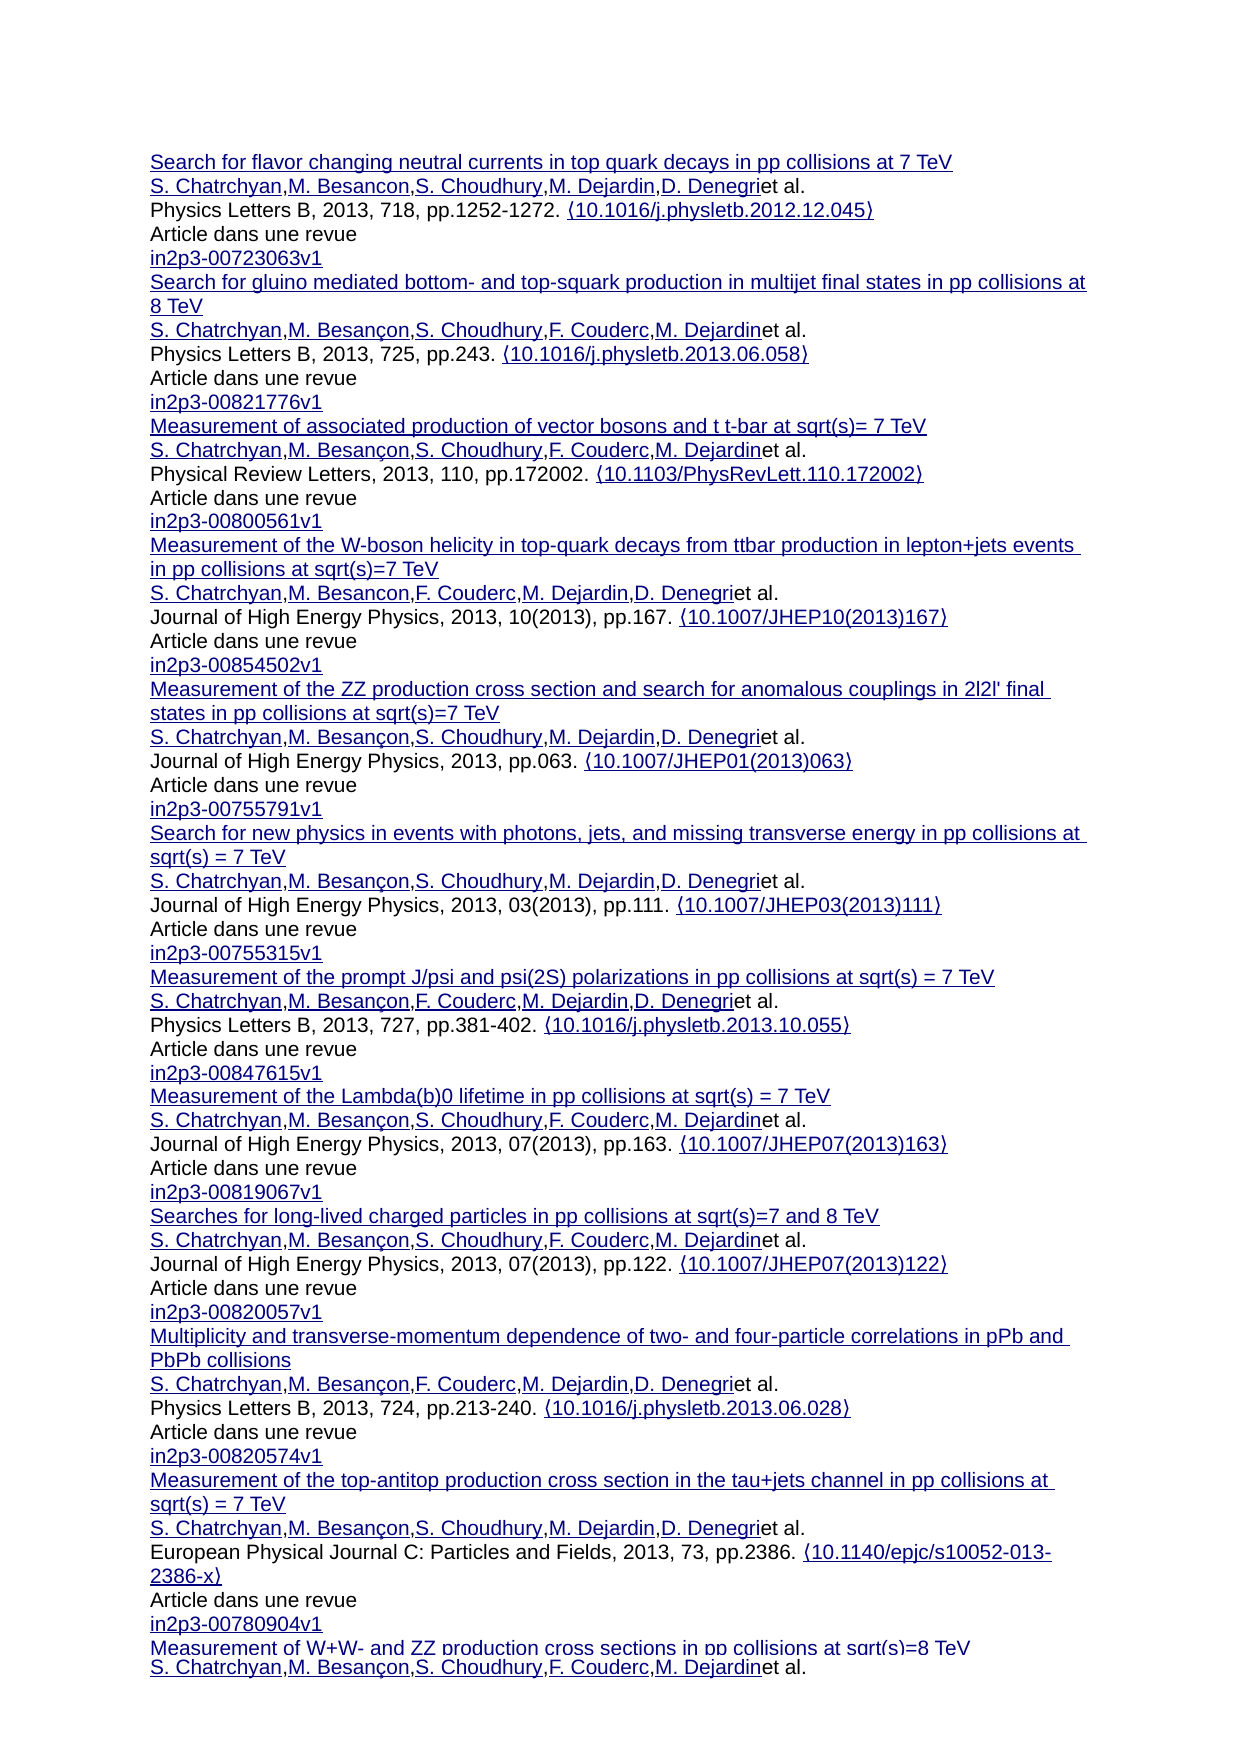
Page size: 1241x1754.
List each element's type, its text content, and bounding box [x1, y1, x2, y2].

table_cell Measurement of the top-antitop production cross section in the tau+jets channel in pp collisions at sqrt(s) = 7 TeV S. Chatrchyan,M. Besançon,S. Choudhury,M. Dejardin,D. Denegriet al. European Physical Journal C: Particles and Fields, 2013, 73, pp.2386. ⟨10.1140/epjc/s10052-013-2386-x⟩ Article dans une revue in2p3-00780904v1 [150, 1468, 1090, 1635]
table_cell Search for new physics in events with photons, jets, and missing transverse energy in pp collisions at sqrt(s) = 7 TeV S. Chatrchyan,M. Besançon,S. Choudhury,M. Dejardin,D. Denegriet al. Journal of High Energy Physics, 2013, 03(2013), pp.111. ⟨10.1007/JHEP03(2013)111⟩ Article dans une revue in2p3-00755315v1 [150, 821, 1090, 964]
table_cell Measurement of W+W- and ZZ production cross sections in pp collisions at sqrt(s)=8 TeV S. Chatrchyan,M. Besançon,S. Choudhury,F. Couderc,M. Dejardinet al. [150, 1635, 1090, 1679]
table_cell Searches for long-lived charged particles in pp collisions at sqrt(s)=7 and 8 TeV S. Chatrchyan,M. Besançon,S. Choudhury,F. Couderc,M. Dejardinet al. Journal of High Energy Physics, 2013, 07(2013), pp.122. ⟨10.1007/JHEP07(2013)122⟩ Article dans une revue in2p3-00820057v1 [150, 1204, 1090, 1324]
table_cell Measurement of the ZZ production cross section and search for anomalous couplings in 2l2l' final states in pp collisions at sqrt(s)=7 TeV S. Chatrchyan,M. Besançon,S. Choudhury,M. Dejardin,D. Denegriet al. Journal of High Energy Physics, 2013, pp.063. ⟨10.1007/JHEP01(2013)063⟩ Article dans une revue in2p3-00755791v1 [150, 677, 1090, 821]
table_cell Search for flavor changing neutral currents in top quark decays in pp collisions at 7 TeV S. Chatrchyan,M. Besancon,S. Choudhury,M. Dejardin,D. Denegriet al. Physics Letters B, 2013, 718, pp.1252-1272. ⟨10.1016/j.physletb.2012.12.045⟩ Article dans une revue in2p3-00723063v1 [150, 150, 1090, 270]
table_cell Measurement of associated production of vector bosons and t t-bar at sqrt(s)= 7 TeV S. Chatrchyan,M. Besançon,S. Choudhury,F. Couderc,M. Dejardinet al. Physical Review Letters, 2013, 110, pp.172002. ⟨10.1103/PhysRevLett.110.172002⟩ Article dans une revue in2p3-00800561v1 [150, 414, 1090, 533]
table_cell Measurement of the prompt J/psi and psi(2S) polarizations in pp collisions at sqrt(s) = 7 TeV S. Chatrchyan,M. Besançon,F. Couderc,M. Dejardin,D. Denegriet al. Physics Letters B, 2013, 727, pp.381-402. ⟨10.1016/j.physletb.2013.10.055⟩ Article dans une revue in2p3-00847615v1 [150, 965, 1090, 1084]
table_cell Measurement of the Lambda(b)0 lifetime in pp collisions at sqrt(s) = 7 TeV S. Chatrchyan,M. Besançon,S. Choudhury,F. Couderc,M. Dejardinet al. Journal of High Energy Physics, 2013, 07(2013), pp.163. ⟨10.1007/JHEP07(2013)163⟩ Article dans une revue in2p3-00819067v1 [150, 1084, 1090, 1204]
table_cell Multiplicity and transverse-momentum dependence of two- and four-particle correlations in pPb and PbPb collisions S. Chatrchyan,M. Besançon,F. Couderc,M. Dejardin,D. Denegriet al. Physics Letters B, 2013, 724, pp.213-240. ⟨10.1016/j.physletb.2013.06.028⟩ Article dans une revue in2p3-00820574v1 [150, 1324, 1090, 1468]
table_cell Search for gluino mediated bottom- and top-squark production in multijet final states in pp collisions at 8 TeV S. Chatrchyan,M. Besançon,S. Choudhury,F. Couderc,M. Dejardinet al. Physics Letters B, 2013, 725, pp.243. ⟨10.1016/j.physletb.2013.06.058⟩ Article dans une revue in2p3-00821776v1 [150, 270, 1090, 413]
table_cell Measurement of the W-boson helicity in top-quark decays from ttbar production in lepton+jets events in pp collisions at sqrt(s)=7 TeV S. Chatrchyan,M. Besancon,F. Couderc,M. Dejardin,D. Denegriet al. Journal of High Energy Physics, 2013, 10(2013), pp.167. ⟨10.1007/JHEP10(2013)167⟩ Article dans une revue in2p3-00854502v1 [150, 533, 1090, 677]
